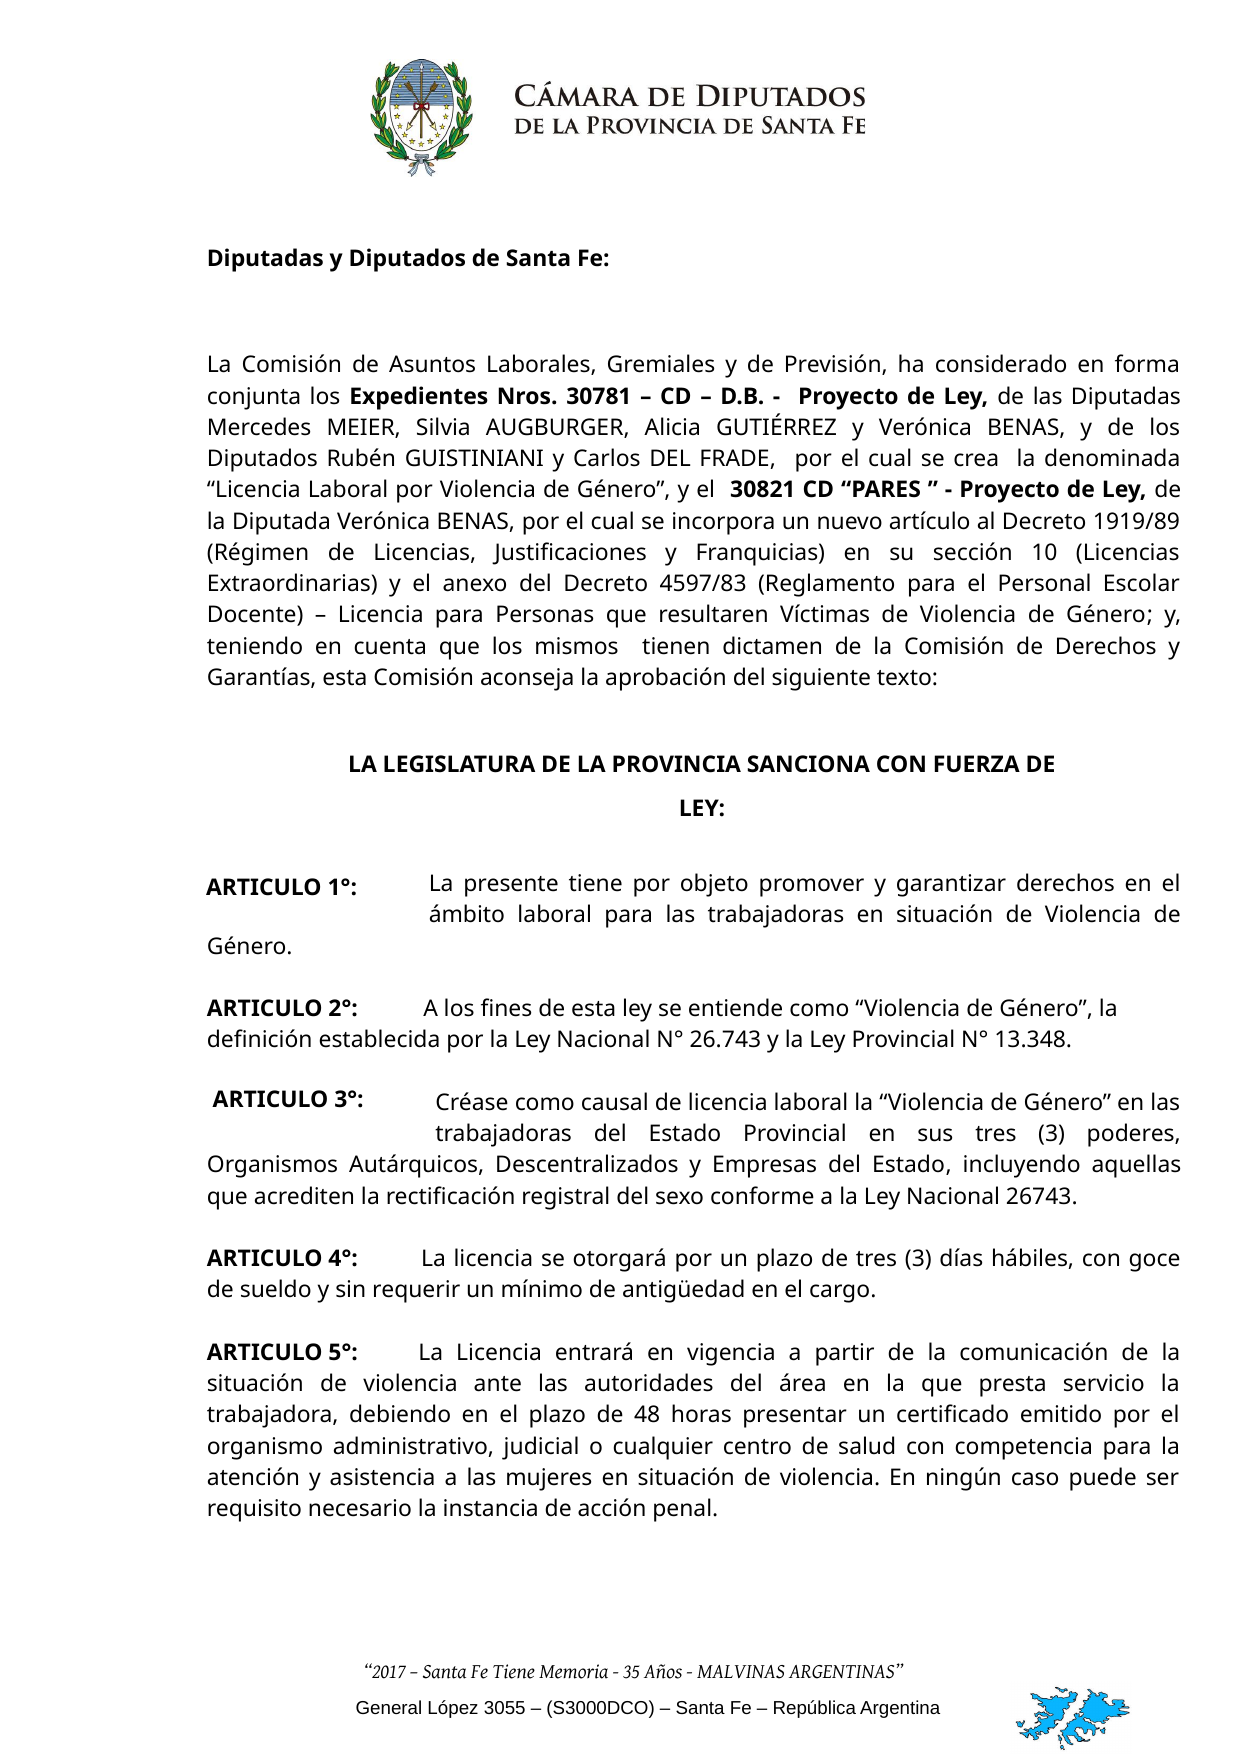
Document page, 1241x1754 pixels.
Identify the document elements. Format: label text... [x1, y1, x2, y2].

picture [370, 59, 866, 181]
text Diputadas y Diputados de Santa Fe: [207, 242, 1181, 273]
text LEY: [207, 792, 1197, 823]
text La Comisión de Asuntos Laborales, Gremiales y de Previsión, ha considerado en forma conjunta los Expedientes Nros. 30781 – CD – D.B. - Proyecto de Ley, de las Diputadas Mercedes MEIER, Silvia AUGBURGER, Alicia GUTIÉRREZ y Verónica BENAS, y de los Diputados Rubén GUISTINIANI y Carlos DEL FRADE, por el cual se crea la denominada “Licencia Laboral por Violencia de Género”, y el 30821 CD “PARES ” - Proyecto de Ley, de la Diputada Verónica BENAS, por el cual se incorpora un nuevo artículo al Decreto 1919/89 (Régimen de Licencias, Justificaciones y Franquicias) en su sección 10 (Licencias Extraordinarias) y el anexo del Decreto 4597/83 (Reglamento para el Personal Escolar Docente) – Licencia para Personas que resultaren Víctimas de Violencia de Género; y, teniendo en cuenta que los mismos tienen dictamen de la Comisión de Derechos y Garantías, esta Comisión aconseja la aprobación del siguiente texto: [207, 348, 1181, 692]
table_header ARTICULO 5°: [207, 1336, 405, 1366]
text LA LEGISLATURA DE LA PROVINCIA SANCIONA CON FUERZA DE [207, 748, 1197, 780]
text A los fines de esta ley se entiende como “Violencia de Género”, la definición establecida por la Ley Nacional N° 26.743 y la Ley Provincial N° 13.348. [207, 992, 1181, 1055]
table_header ARTICULO 4°: [207, 1242, 405, 1272]
table_header ARTICULO 2°: [207, 992, 405, 1022]
text Créase como causal de licencia laboral la “Violencia de Género” en las trabajadoras del Estado Provincial en sus tres (3) poderes, Organismos Autárquicos, Descentralizados y Empresas del Estado, incluyendo aquellas que acrediten la rectificación registral del sexo conforme a la Ley Nacional 26743. [207, 1086, 1181, 1211]
picture [1010, 1681, 1133, 1754]
text La presente tiene por objeto promover y garantizar derechos en el ámbito laboral para las trabajadoras en situación de Violencia de Género. [207, 867, 1181, 961]
text La licencia se otorgará por un plazo de tres (3) días hábiles, con goce de sueldo y sin requerir un mínimo de antigüedad en el cargo. [207, 1242, 1181, 1305]
text La Licencia entrará en vigencia a partir de la comunicación de la situación de violencia ante las autoridades del área en la que presta servicio la trabajadora, debiendo en el plazo de 48 horas presentar un certificado emitido por el organismo administrativo, judicial o cualquier centro de salud con competencia para la atención y asistencia a las mujeres en situación de violencia. En ningún caso puede ser requisito necesario la instancia de acción penal. [207, 1336, 1181, 1523]
text ARTICULO 1°: [206, 871, 414, 902]
text ARTICULO 3°: [212, 1083, 421, 1114]
